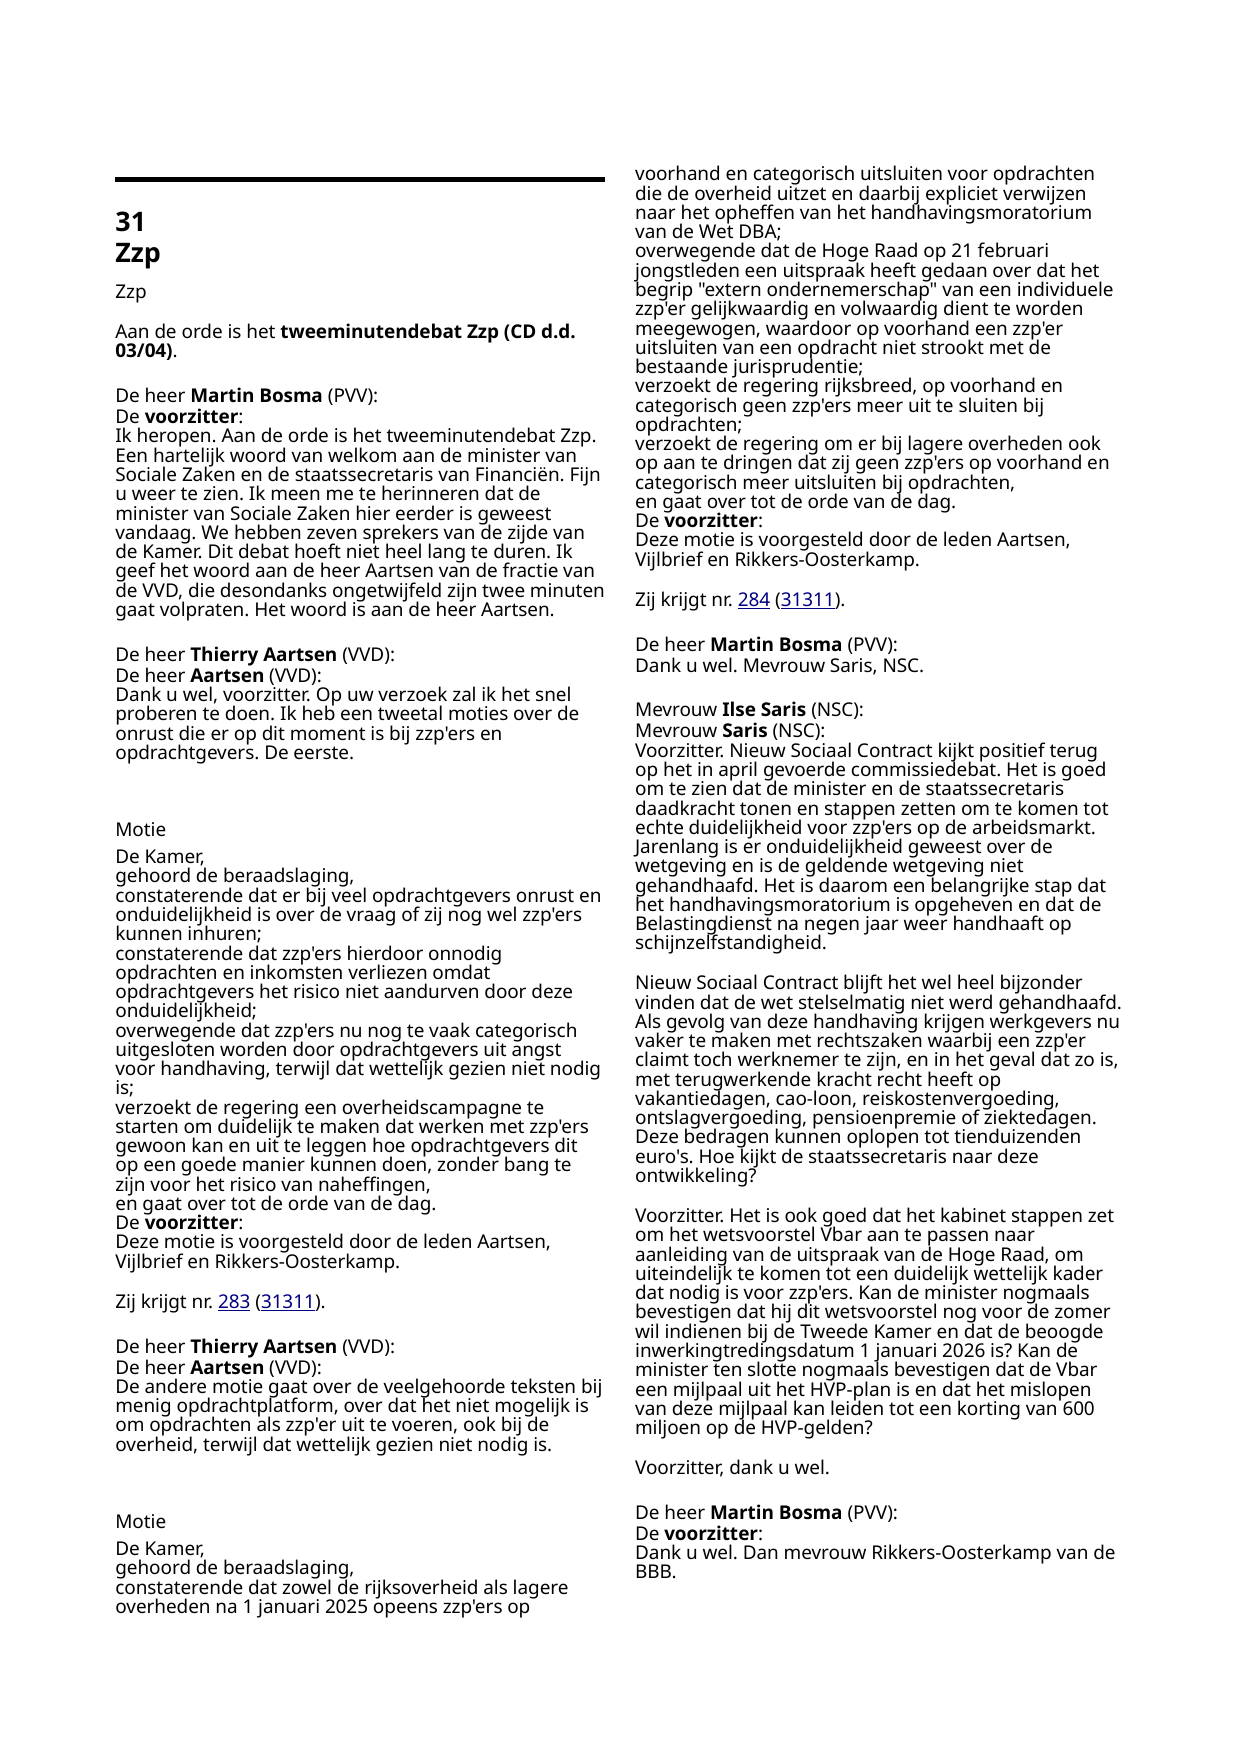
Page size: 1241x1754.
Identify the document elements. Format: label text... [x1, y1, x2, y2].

text Aan de orde is het tweeminutendebat Zzp (CD d.d. 03/04). [115, 323, 605, 362]
text Motie [115, 816, 605, 842]
text Motie [115, 1508, 605, 1534]
text gehoord de beraadslaging, [115, 1559, 605, 1579]
text voorhand en categorisch uitsluiten voor opdrachten die de overheid uitzet en daarbij expliciet verwijzen naar het opheffen van het handhavingsmoratorium van de Wet DBA; [635, 165, 1125, 242]
text Zij krijgt nr. 283 (31311). [115, 1293, 605, 1312]
text Deze motie is voorgesteld door de leden Aartsen, Vijlbrief en Rikkers-Oosterkamp. [115, 1233, 605, 1272]
text Dank u wel, voorzitter. Op uw verzoek zal ik het snel proberen te doen. Ik heb een tweetal moties over de onrust die er op dit moment is bij zzp'ers en opdrachtgevers. De eerste. [115, 686, 605, 763]
text Dank u wel. Mevrouw Saris, NSC. [635, 657, 1125, 676]
text De heer Martin Bosma (PVV): [115, 382, 605, 408]
text Ik heropen. Aan de orde is het tweeminutendebat Zzp. Een hartelijk woord van welkom aan de minister van Sociale Zaken en de staatssecretaris van Financiën. Fijn u weer te zien. Ik meen me te herinneren dat de minister van Sociale Zaken hier eerder is geweest vandaag. We hebben zeven sprekers van de zijde van de Kamer. Dit debat hoeft niet heel lang te duren. Ik geef het woord aan de heer Aartsen van de fractie van de VVD, die desondanks ongetwijfeld zijn twee minuten gaat volpraten. Het woord is aan de heer Aartsen. [115, 427, 605, 620]
text De heer Martin Bosma (PVV): [635, 1499, 1125, 1525]
text Voorzitter. Nieuw Sociaal Contract kijkt positief terug op het in april gevoerde commissiedebat. Het is goed om te zien dat de minister en de staatssecretaris daadkracht tonen en stappen zetten om te komen tot echte duidelijkheid voor zzp'ers op de arbeidsmarkt. Jarenlang is er onduidelijkheid geweest over de wetgeving en is de geldende wetgeving niet gehandhaafd. Het is daarom een belangrijke stap dat het handhavingsmoratorium is opgeheven en dat de Belastingdienst na negen jaar weer handhaaft op schijnzelfstandigheid. [635, 742, 1125, 954]
text verzoekt de regering rijksbreed, op voorhand en categorisch geen zzp'ers meer uit te sluiten bij opdrachten; [635, 377, 1125, 435]
text Mevrouw Ilse Saris (NSC): [635, 697, 1125, 722]
text Zzp [115, 239, 605, 283]
text Mevrouw Saris (NSC): [635, 722, 1125, 742]
text en gaat over tot de orde van de dag. [635, 493, 1125, 512]
text constaterende dat er bij veel opdrachtgevers onrust en onduidelijkheid is over de vraag of zij nog wel zzp'ers kunnen inhuren; [115, 887, 605, 944]
text De heer Thierry Aartsen (VVD): [115, 641, 605, 667]
text De heer Aartsen (VVD): [115, 667, 605, 686]
text De voorzitter: [115, 408, 605, 427]
text Zij krijgt nr. 284 (31311). [635, 591, 1125, 610]
text overwegende dat de Hoge Raad op 21 februari jongstleden een uitspraak heeft gedaan over dat het begrip "extern ondernemerschap" van een individuele zzp'er gelijkwaardig en volwaardig dient te worden meegewogen, waardoor op voorhand een zzp'er uitsluiten van een opdracht niet strookt met de bestaande jurisprudentie; [635, 242, 1125, 377]
text De andere motie gaat over de veelgehoorde teksten bij menig opdrachtplatform, over dat het niet mogelijk is om opdrachten als zzp'er uit te voeren, ook bij de overheid, terwijl dat wettelijk gezien niet nodig is. [115, 1378, 605, 1455]
text De voorzitter: [115, 1214, 605, 1233]
text De voorzitter: [635, 512, 1125, 531]
text De heer Aartsen (VVD): [115, 1359, 605, 1378]
text Zzp [115, 283, 605, 302]
text Nieuw Sociaal Contract blijft het wel heel bijzonder vinden dat de wet stelselmatig niet werd gehandhaafd. Als gevolg van deze handhaving krijgen werkgevers nu vaker te maken met rechtszaken waarbij een zzp'er claimt toch werknemer te zijn, en in het geval dat zo is, met terugwerkende kracht recht heeft op vakantiedagen, cao-loon, reiskostenvergoeding, ontslagvergoeding, pensioenpremie of ziektedagen. Deze bedragen kunnen oplopen tot tienduizenden euro's. Hoe kijkt de staatssecretaris naar deze ontwikkeling? [635, 974, 1125, 1186]
text en gaat over tot de orde van de dag. [115, 1195, 605, 1214]
text De voorzitter: [635, 1525, 1125, 1544]
text Voorzitter, dank u wel. [635, 1459, 1125, 1478]
text De Kamer, [115, 1540, 605, 1559]
text Deze motie is voorgesteld door de leden Aartsen, Vijlbrief en Rikkers-Oosterkamp. [635, 531, 1125, 570]
text De heer Martin Bosma (PVV): [635, 631, 1125, 657]
text constaterende dat zzp'ers hierdoor onnodig opdrachten en inkomsten verliezen omdat opdrachtgevers het risico niet aandurven door deze onduidelijkheid; [115, 944, 605, 1022]
text Dank u wel. Dan mevrouw Rikkers-Oosterkamp van de BBB. [635, 1544, 1125, 1583]
text De heer Thierry Aartsen (VVD): [115, 1333, 605, 1359]
text overwegende dat zzp'ers nu nog te vaak categorisch uitgesloten worden door opdrachtgevers uit angst voor handhaving, terwijl dat wettelijk gezien niet nodig is; [115, 1022, 605, 1099]
text 31 [115, 203, 605, 239]
text verzoekt de regering een overheidscampagne te starten om duidelijk te maken dat werken met zzp'ers gewoon kan en uit te leggen hoe opdrachtgevers dit op een goede manier kunnen doen, zonder bang te zijn voor het risico van naheffingen, [115, 1099, 605, 1195]
text Voorzitter. Het is ook goed dat het kabinet stappen zet om het wetsvoorstel Vbar aan te passen naar aanleiding van de uitspraak van de Hoge Raad, om uiteindelijk te komen tot een duidelijk wettelijk kader dat nodig is voor zzp'ers. Kan de minister nogmaals bevestigen dat hij dit wetsvoorstel nog voor de zomer wil indienen bij de Tweede Kamer en dat de beoogde inwerkingtredingsdatum 1 januari 2026 is? Kan de minister ten slotte nogmaals bevestigen dat de Vbar een mijlpaal uit het HVP-plan is en dat het mislopen van deze mijlpaal kan leiden tot een korting van 600 miljoen op de HVP-gelden? [635, 1207, 1125, 1438]
text De Kamer, [115, 848, 605, 867]
text constaterende dat zowel de rijksoverheid als lagere overheden na 1 januari 2025 opeens zzp'ers op [115, 1579, 605, 1617]
text verzoekt de regering om er bij lagere overheden ook op aan te dringen dat zij geen zzp'ers op voorhand en categorisch meer uitsluiten bij opdrachten, [635, 435, 1125, 493]
text gehoord de beraadslaging, [115, 867, 605, 887]
